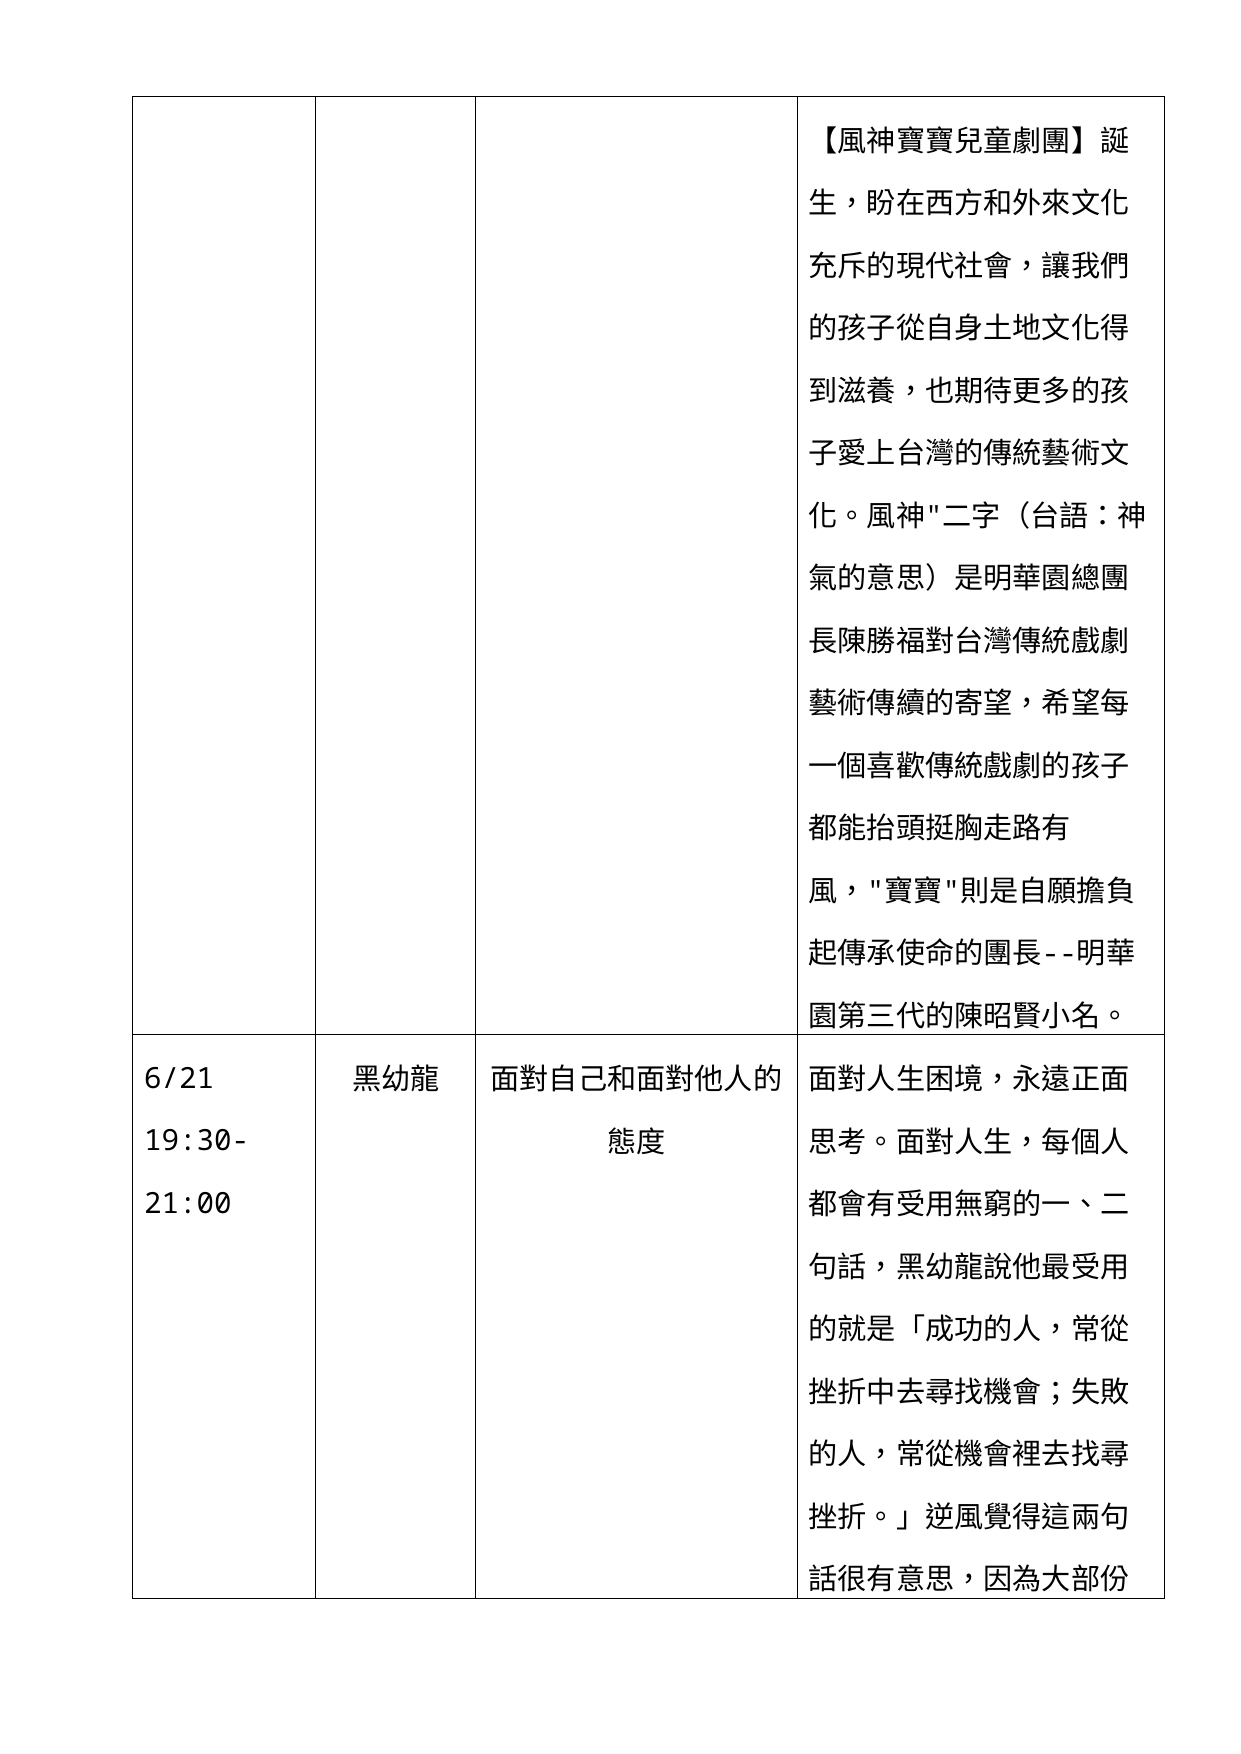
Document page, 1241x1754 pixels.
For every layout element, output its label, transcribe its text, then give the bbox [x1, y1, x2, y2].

table_cell 6/21 19:30-21:00 [133, 1035, 315, 1598]
table_cell [316, 97, 475, 1034]
table_cell [476, 97, 797, 1034]
table_cell 面對自己和面對他人的態度 [476, 1035, 797, 1598]
table_cell 【風神寶寶兒童劇團】誕生，盼在西方和外來文化充斥的現代社會，讓我們的孩子從自身土地文化得到滋養，也期待更多的孩子愛上台灣的傳統藝術文化。風神"二字（台語：神氣的意思）是明華園總團長陳勝福對台灣傳統戲劇藝術傳續的寄望，希望每一個喜歡傳統戲劇的孩子都能抬頭挺胸走路有風，"寶寶"則是自願擔負起傳承使命的團長--明華園第三代的陳昭賢小名。 [798, 97, 1164, 1034]
table_cell 面對人生困境，永遠正面思考。面對人生，每個人都會有受用無窮的一、二句話，黑幼龍說他最受用的就是「成功的人，常從挫折中去尋找機會；失敗的人，常從機會裡去找尋挫折。」逆風覺得這兩句話很有意思，因為大部份 [798, 1035, 1164, 1598]
table_cell [133, 97, 315, 1034]
table_cell 黑幼龍 [316, 1035, 475, 1598]
